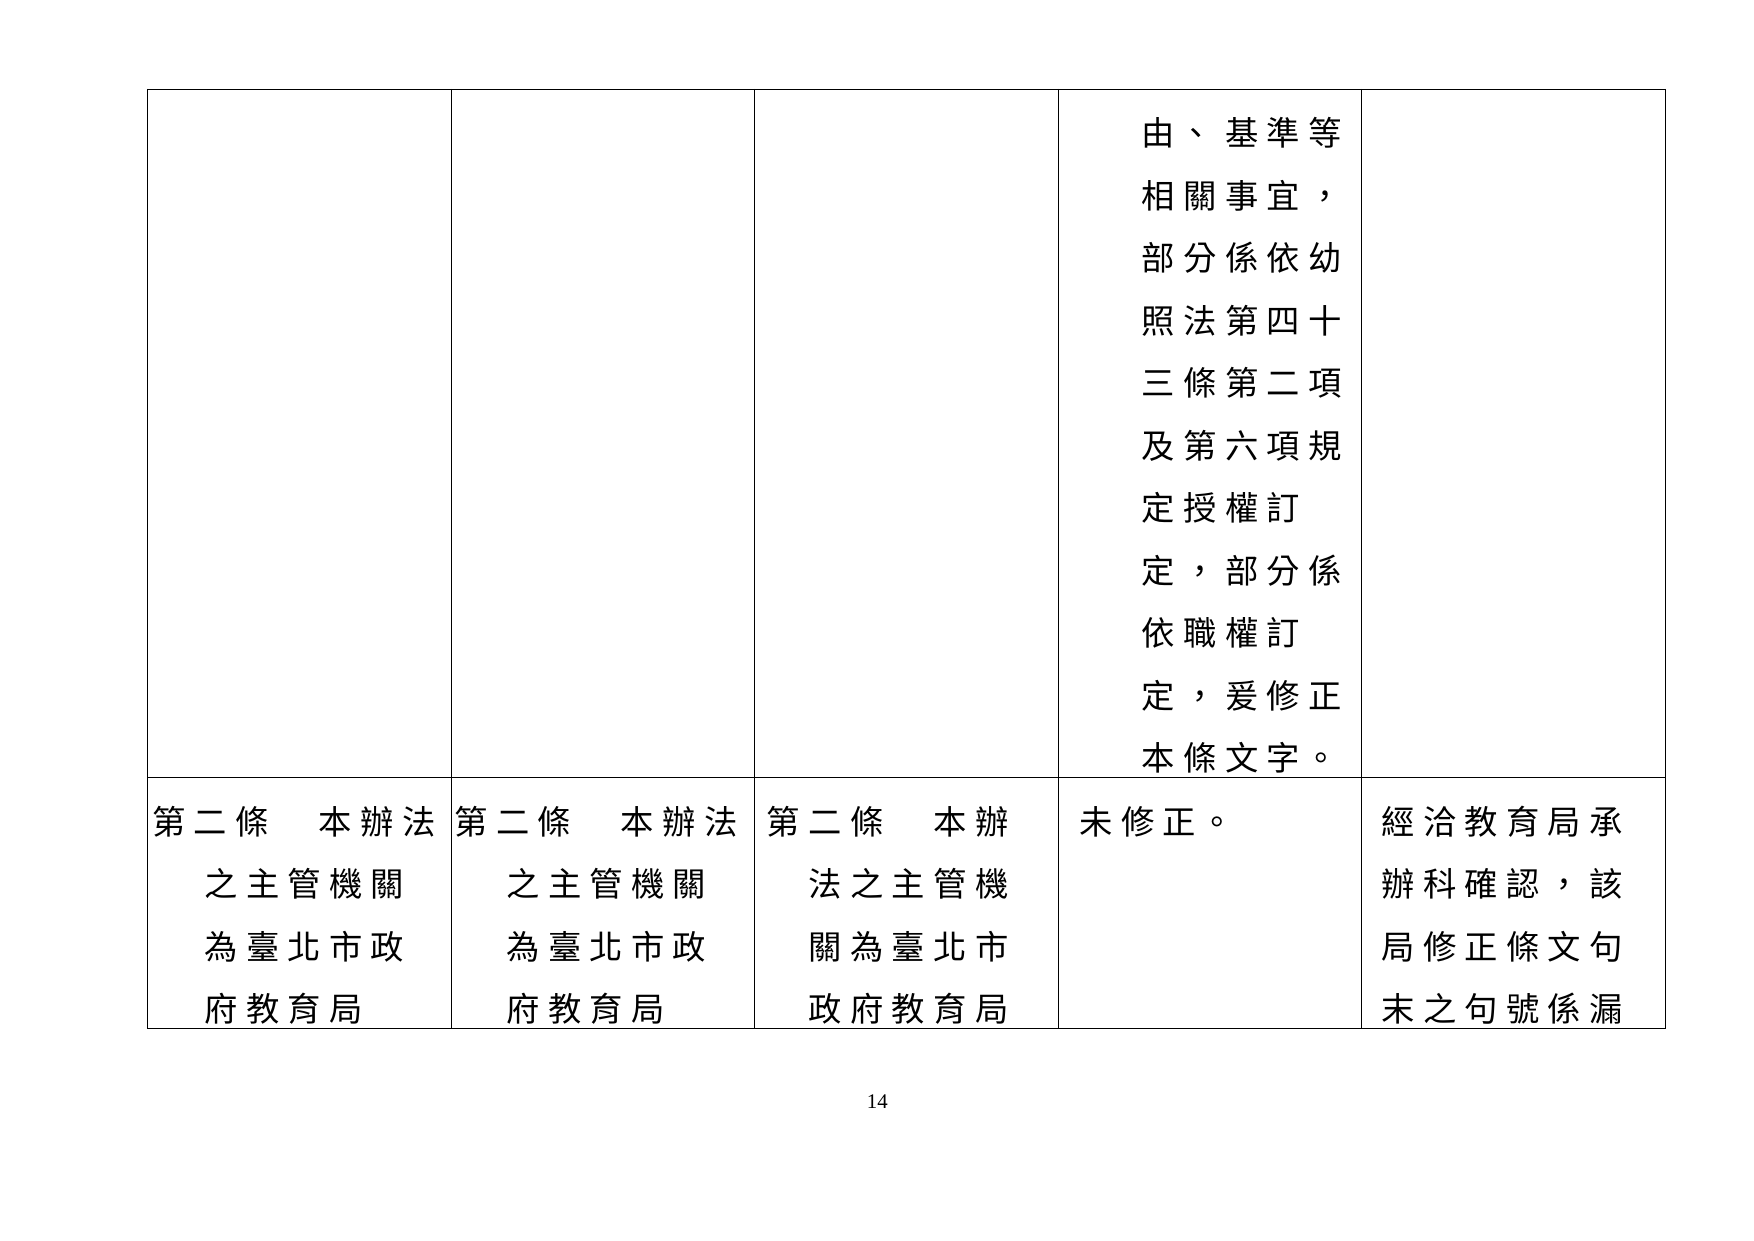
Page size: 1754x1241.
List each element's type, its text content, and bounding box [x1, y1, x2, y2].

table_cell 第二條 本辦法之主管機關為臺北市政府教育局 [148, 778, 451, 1028]
table_cell [1666, 777, 1683, 1028]
table_cell 第二條 本辦法之主管機關為臺北市政府教育局 [755, 778, 1058, 1028]
table_cell 第二條 本辦法之主管機關為臺北市政府教育局 [452, 778, 754, 1028]
table_cell [1362, 90, 1665, 777]
table_cell 未修正。 [1059, 778, 1361, 1028]
table_cell [88, 89, 147, 777]
table_cell [755, 90, 1058, 777]
table_cell [88, 777, 147, 1028]
table_cell [452, 90, 754, 777]
table_cell [148, 90, 451, 777]
table_cell [1666, 89, 1683, 777]
table_cell 經洽教育局承辦科確認，該局修正條文句末之句號係漏 [1362, 778, 1665, 1028]
table_cell 由、基準等相關事宜，部分係依幼照法第四十三條第二項及第六項規定授權訂定，部分係依職權訂定，爰修正本條文字。 [1059, 90, 1361, 777]
